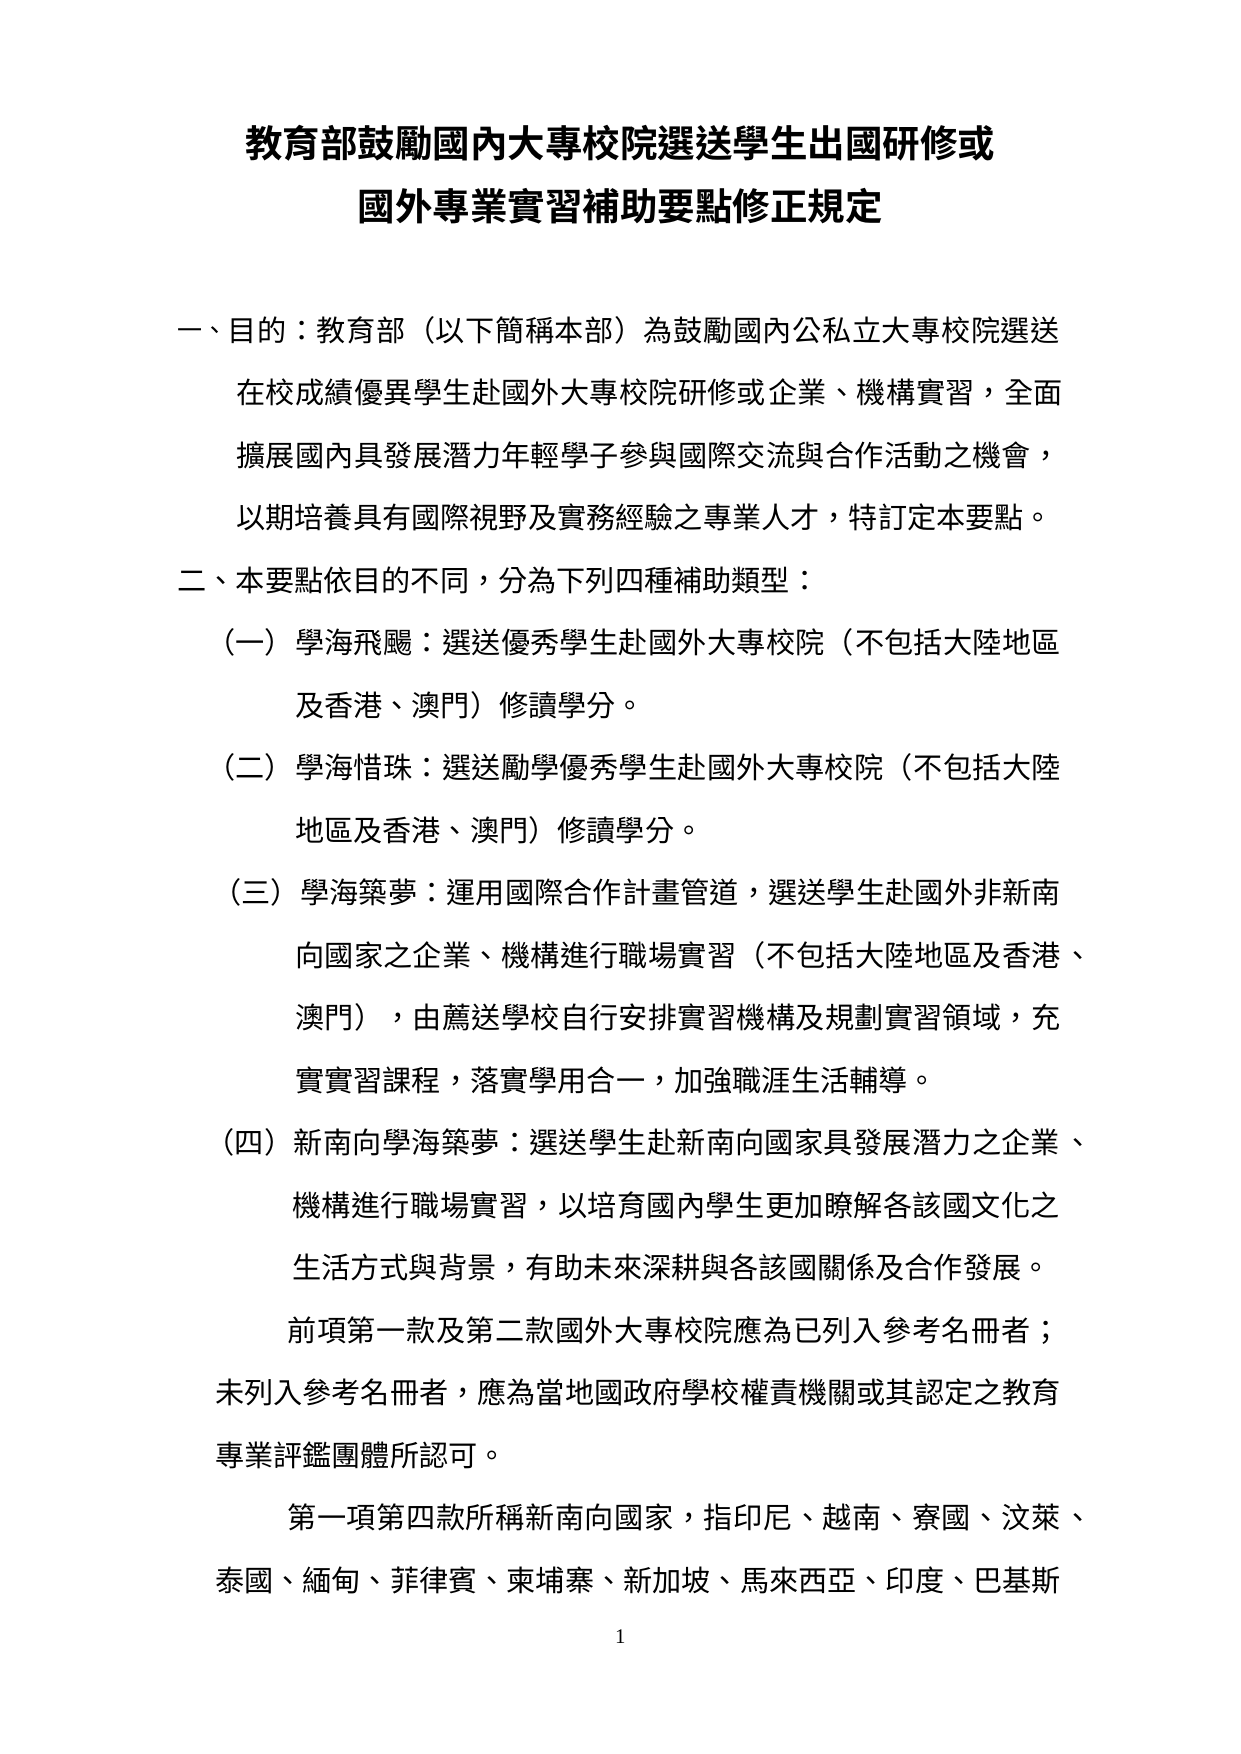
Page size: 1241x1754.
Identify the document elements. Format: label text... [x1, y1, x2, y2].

text 二、本要點依目的不同，分為下列四種補助類型： [177, 537, 1063, 599]
text 第一項第四款所稱新南向國家，指印尼、越南、寮國、汶萊、泰國、緬甸、菲律賓、柬埔寨、新加坡、馬來西亞、印度、巴基斯坦、孟加拉、尼泊爾、不丹、斯里蘭卡、紐西蘭及澳洲等十八國。 [214, 1474, 1063, 1599]
list 目的：教育部（以下簡稱本部）為鼓勵國內公私立大專校院選送在校成績優異學生赴國外大專校院研修或企業、機構實習，全面擴展國內具發展潛力年輕學子參與國際交流與合作活動之機會，以期培養具有國際視野及實務經驗之專業人才，特訂定本要點。 [177, 287, 1063, 537]
text （二） 學海惜珠：選送勵學優秀學生赴國外大專校院（不包括大陸地區及香港、澳門）修讀學分。 [206, 724, 1063, 849]
text （三） 學海築夢：運用國際合作計畫管道，選送學生赴國外非新南向國家之企業、機構進行職場實習（不包括大陸地區及香港、澳門），由薦送學校自行安排實習機構及規劃實習領域，充實實習課程，落實學用合一，加強職涯生活輔導。 [177, 849, 1063, 1099]
text （一） 學海飛颺：選送優秀學生赴國外大專校院（不包括大陸地區及香港、澳門）修讀學分。 [206, 599, 1063, 724]
text （四）新南向學海築夢：選送學生赴新南向國家具發展潛力之企業、機構進行職場實習，以培育國內學生更加瞭解各該國文化之生活方式與背景，有助未來深耕與各該國關係及合作發展。 [205, 1099, 1063, 1287]
text 教育部鼓勵國內大專校院選送學生出國研修或 [177, 99, 1063, 162]
text 前項第一款及第二款國外大專校院應為已列入參考名冊者；未列入參考名冊者，應為當地國政府學校權責機關或其認定之教育專業評鑑團體所認可。 [214, 1287, 1063, 1474]
text 國外專業實習補助要點修正規定 [177, 162, 1063, 224]
